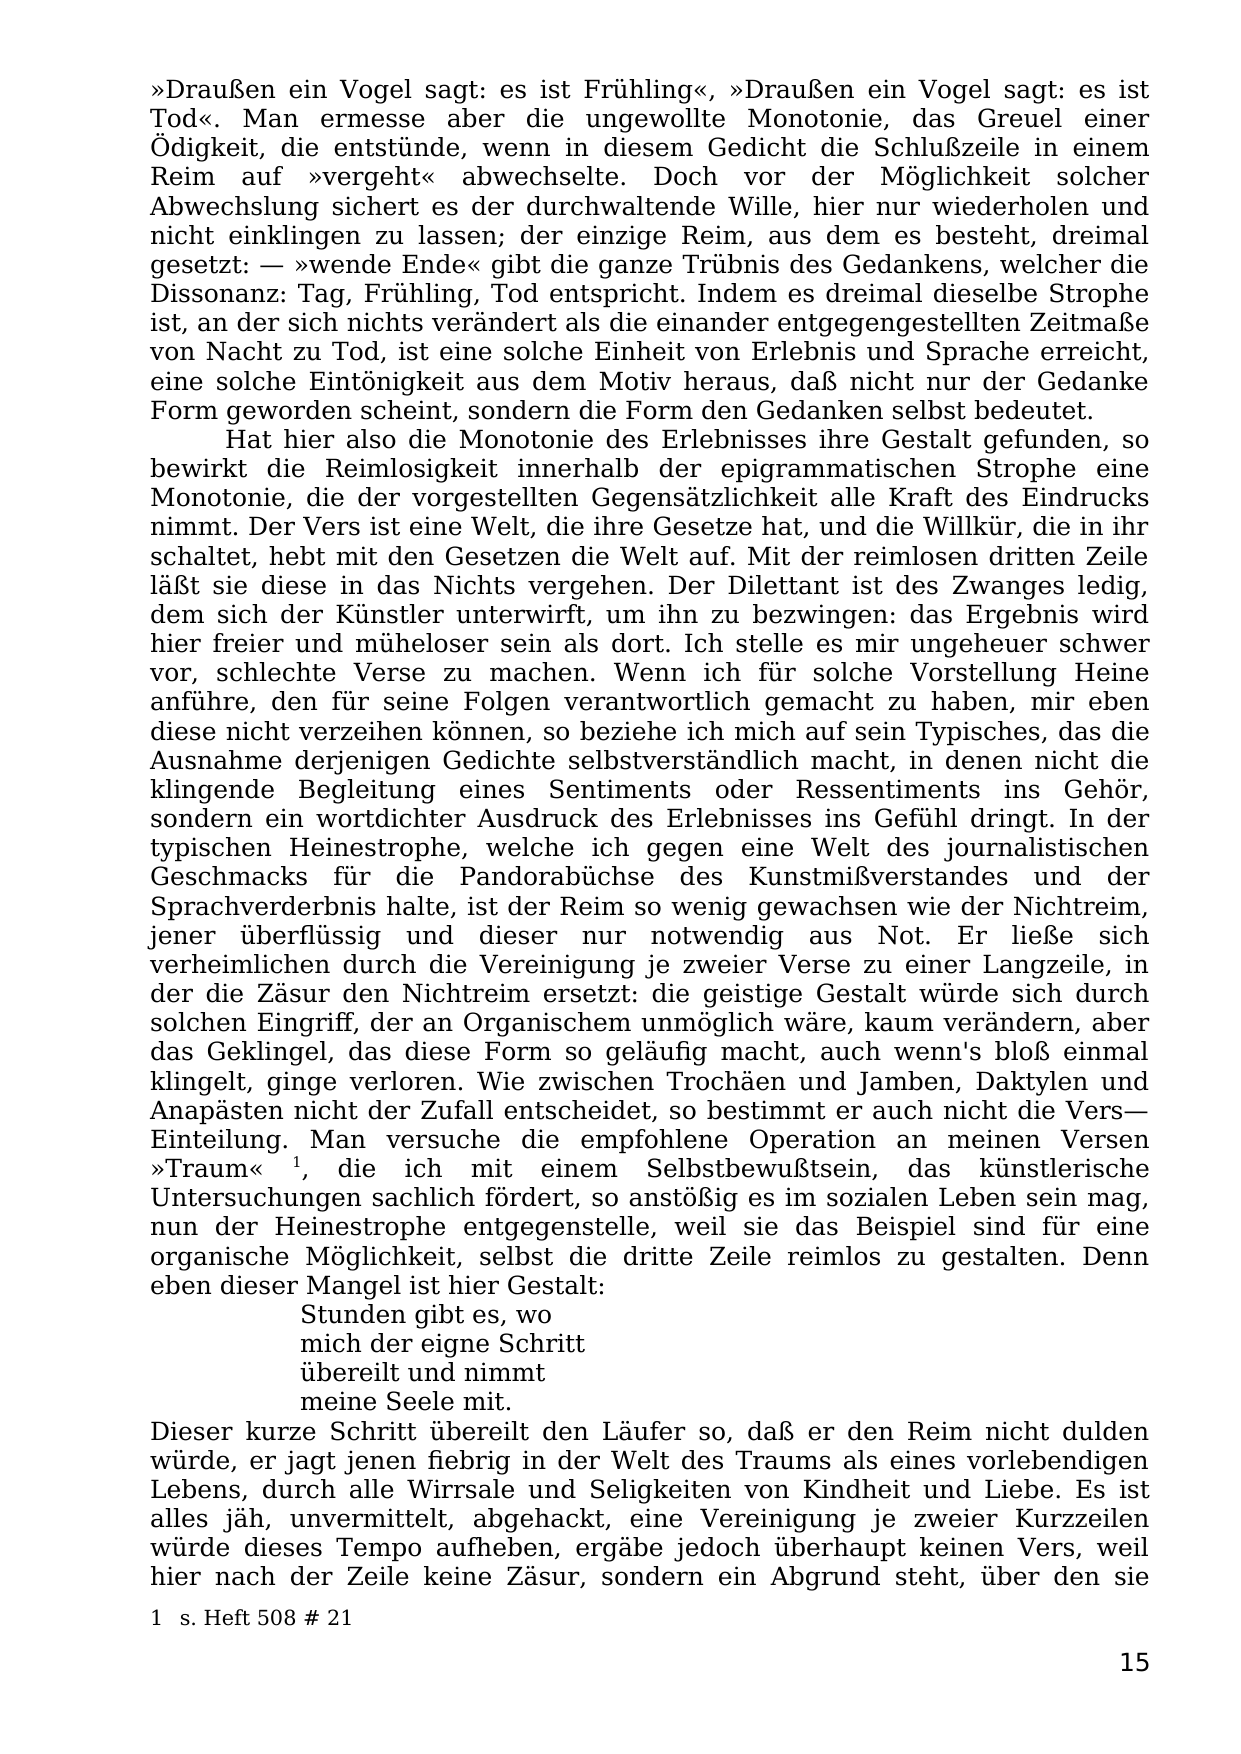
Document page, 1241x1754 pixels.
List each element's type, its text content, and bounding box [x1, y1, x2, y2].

text Dieser kurze Schritt übereilt den Läufer so, daß er den Reim nicht dulden würde, er jagt jenen fiebrig in der Welt des Traums als eines vorlebendigen Lebens, durch alle Wirrsale und Seligkeiten von Kindheit und Liebe. Es ist alles jäh, unvermittelt, abgehackt, eine Vereinigung je zweier Kurzzeilen würde dieses Tempo aufheben, ergäbe jedoch überhaupt keinen Vers, weil hier nach der Zeile keine Zäsur, sondern ein Abgrund steht, über den sie [150, 1417, 1151, 1592]
text meine Seele mit. [300, 1387, 1151, 1417]
text übereilt und nimmt [300, 1358, 1151, 1387]
text mich der eigne Schritt [300, 1329, 1151, 1358]
text Stunden gibt es, wo [300, 1300, 1151, 1329]
text Hat hier also die Monotonie des Erlebnisses ihre Gestalt gefunden, so bewirkt die Reimlosigkeit innerhalb der epigrammatischen Strophe eine Monotonie, die der vorgestellten Gegensätzlichkeit alle Kraft des Eindrucks nimmt. Der Vers ist eine Welt, die ihre Gesetze hat, und die Willkür, die in ihr schaltet, hebt mit den Gesetzen die Welt auf. Mit der reimlosen dritten Zeile läßt sie diese in das Nichts vergehen. Der Dilettant ist des Zwanges ledig, dem sich der Künstler unterwirft, um ihn zu bezwingen: das Ergebnis wird hier freier und müheloser sein als dort. Ich stelle es mir ungeheuer schwer vor, schlechte Verse zu machen. Wenn ich für solche Vorstellung Heine anführe, den für seine Folgen verantwortlich gemacht zu haben, mir eben diese nicht verzeihen können, so beziehe ich mich auf sein Typisches, das die Ausnahme derjenigen Gedichte selbstverständlich macht, in denen nicht die klingende Begleitung eines Sentiments oder Ressentiments ins Gehör, sondern ein wortdichter Ausdruck des Erlebnisses ins Gefühl dringt. In der typischen Heinestrophe, welche ich gegen eine Welt des journalistischen Geschmacks für die Pandorabüchse des Kunstmißverstandes und der Sprachverderbnis halte, ist der Reim so wenig gewachsen wie der Nichtreim, jener überflüssig und dieser nur notwendig aus Not. Er ließe sich verheimlichen durch die Vereinigung je zweier Verse zu einer Langzeile, in der die Zäsur den Nichtreim ersetzt: die geistige Gestalt würde sich durch solchen Eingriff, der an Organischem unmöglich wäre, kaum verändern, aber das Geklingel, das diese Form so geläufig macht, auch wenn's bloß einmal klingelt, ginge verloren. Wie zwischen Trochäen und Jamben, Daktylen und Anapästen nicht der Zufall entscheidet, so bestimmt er auch nicht die Vers—Einteilung. Man versuche die empfohlene Operation an meinen Versen »Traum« , die ich mit einem Selbstbewußtsein, das künstlerische Untersuchungen sachlich fördert, so anstößig es im sozialen Leben sein mag, nun der Heinestrophe entgegenstelle, weil sie das Beispiel sind für eine organische Möglichkeit, selbst die dritte Zeile reimlos zu gestalten. Denn eben dieser Mangel ist hier Gestalt: [150, 425, 1151, 1300]
text »Draußen ein Vogel sagt: es ist Frühling«, »Draußen ein Vogel sagt: es ist Tod«. Man ermesse aber die ungewollte Monotonie, das Greuel einer Ödigkeit, die entstünde, wenn in diesem Gedicht die Schlußzeile in einem Reim auf »vergeht« abwechselte. Doch vor der Möglichkeit solcher Abwechslung sichert es der durchwaltende Wille, hier nur wiederholen und nicht einklingen zu lassen; der einzige Reim, aus dem es besteht, dreimal gesetzt: — »wende Ende« gibt die ganze Trübnis des Gedankens, welcher die Dissonanz: Tag, Frühling, Tod entspricht. Indem es dreimal dieselbe Strophe ist, an der sich nichts verändert als die einander entgegengestellten Zeitmaße von Nacht zu Tod, ist eine solche Einheit von Erlebnis und Sprache erreicht, eine solche Eintönigkeit aus dem Motiv heraus, daß nicht nur der Gedanke Form geworden scheint, sondern die Form den Gedanken selbst bedeutet. [150, 75, 1151, 425]
text s. Heft 508 # 21 [150, 1606, 1151, 1631]
